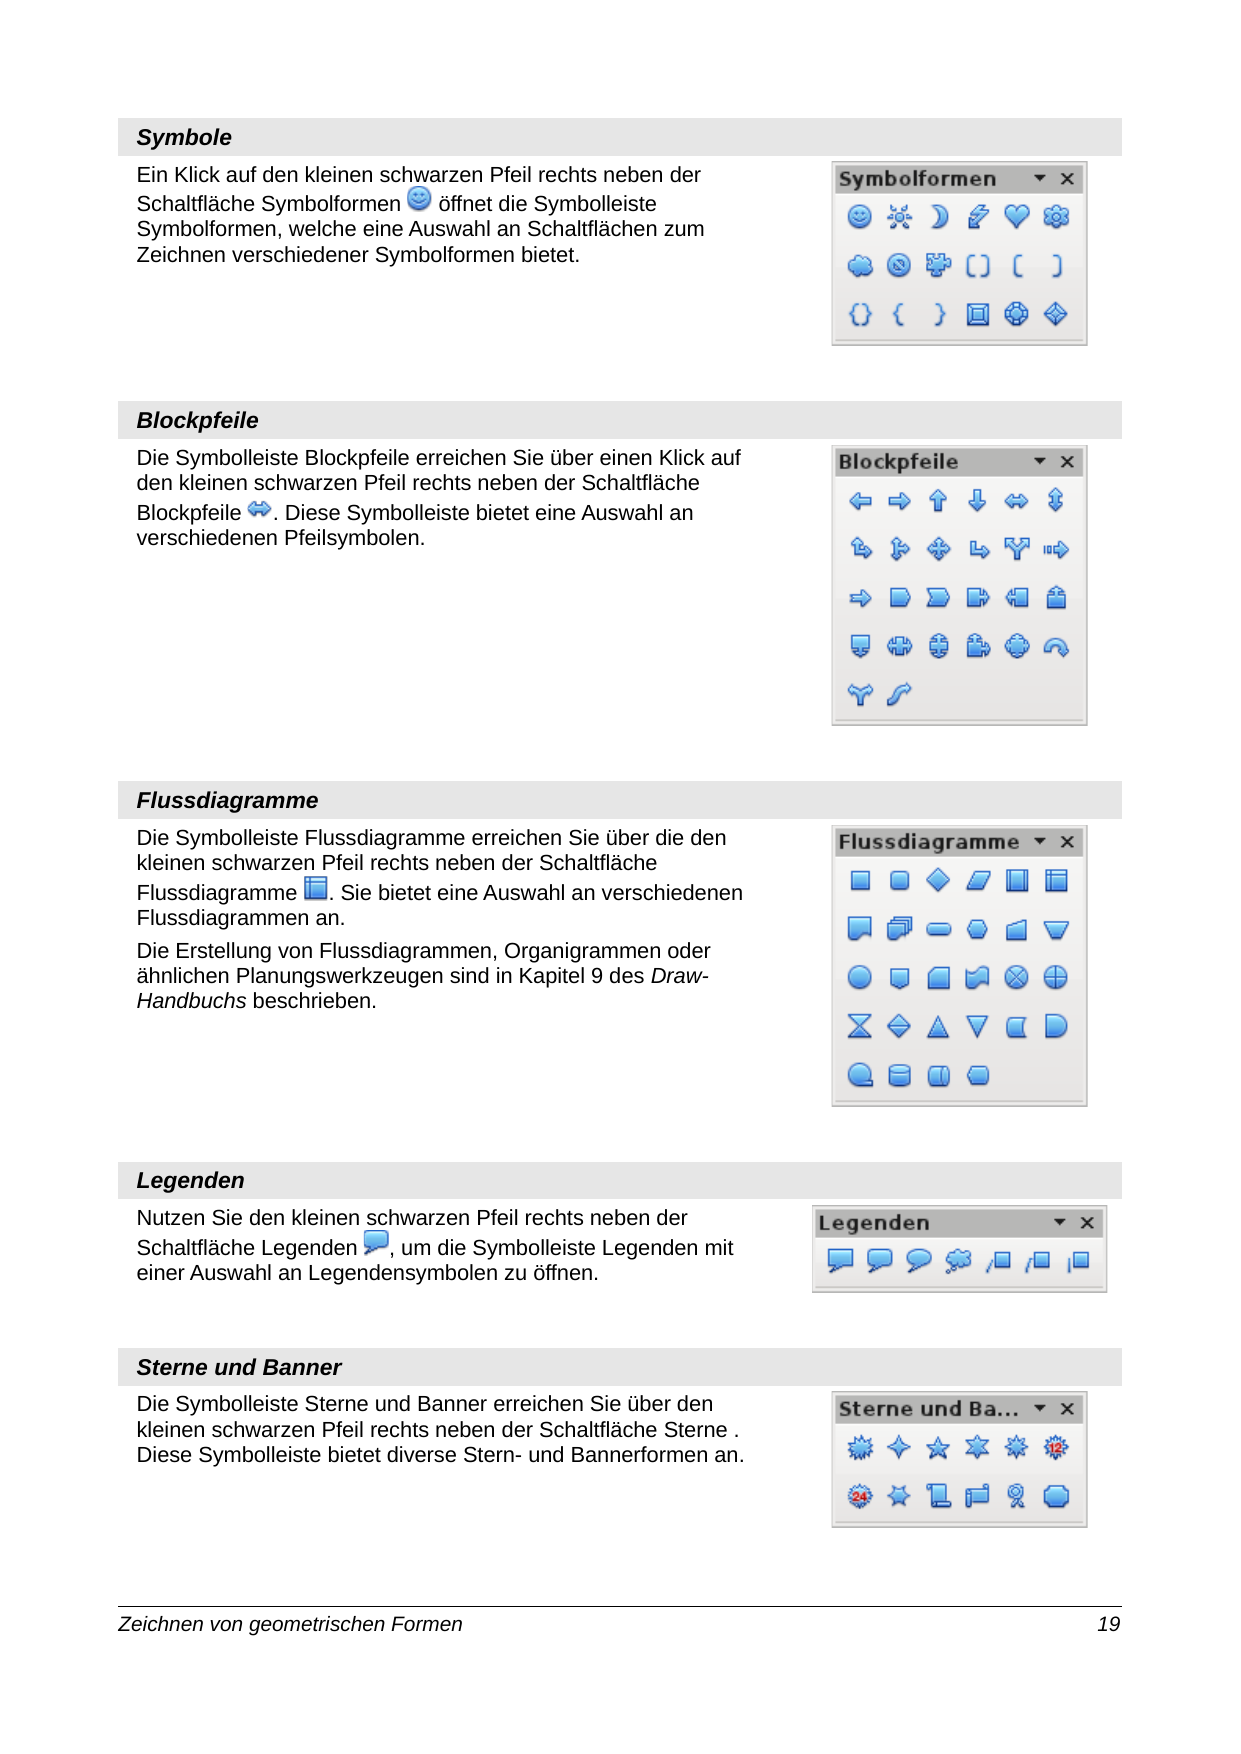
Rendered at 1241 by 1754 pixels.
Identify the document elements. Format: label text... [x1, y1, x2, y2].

table_header Symbole [118, 118, 1122, 156]
table_header Sterne und Banner [118, 1348, 1122, 1386]
table_cell [797, 156, 1122, 364]
table_cell Ein Klick auf den kleinen schwarzen Pfeil rechts neben der Schaltfläche Symbolformen öffnet die Symbolleiste Symbolformen, welche eine Auswahl an Schaltflächen zum Zeichnen verschiedener Symbolformen bietet. [118, 156, 797, 364]
table_header Legenden [118, 1162, 1122, 1199]
table_cell Die Symbolleiste Flussdiagramme erreichen Sie über die den kleinen schwarzen Pfeil rechts neben der Schaltfläche Flussdiagramme . Sie bietet eine Auswahl an verschiedenen Flussdiagrammen an. Die Erstellung von Flussdiagrammen, Organigrammen oder ähnlichen Planungswerkzeugen sind in Kapitel 9 des Draw-Handbuchs beschrieben. [118, 819, 797, 1124]
table_cell [797, 819, 1122, 1124]
picture [303, 875, 329, 901]
table_cell [797, 1199, 1122, 1311]
picture [831, 445, 1088, 726]
picture [363, 1230, 389, 1256]
picture [831, 161, 1088, 346]
picture [812, 1205, 1108, 1293]
picture [831, 825, 1088, 1107]
picture [407, 186, 433, 212]
table_header Blockpfeile [118, 401, 1122, 439]
table_cell Die Symbolleiste Blockpfeile erreichen Sie über einen Klick auf den kleinen schwarzen Pfeil rechts neben der Schaltfläche Blockpfeile . Diese Symbolleiste bietet eine Auswahl an verschiedenen Pfeilsymbolen. [118, 439, 797, 744]
table_cell [797, 1386, 1122, 1546]
table_cell Nutzen Sie den kleinen schwarzen Pfeil rechts neben der Schaltfläche Legenden , um die Symbolleiste Legenden mit einer Auswahl an Legendensymbolen zu öffnen. [118, 1199, 797, 1311]
table_cell [797, 439, 1122, 744]
table_header Flussdiagramme [118, 781, 1122, 819]
picture [831, 1391, 1088, 1528]
picture [247, 495, 273, 521]
table_cell Die Symbolleiste Sterne und Banner erreichen Sie über den kleinen schwarzen Pfeil rechts neben der Schaltfläche Sterne . Diese Symbolleiste bietet diverse Stern- und Bannerformen an. [118, 1386, 797, 1546]
